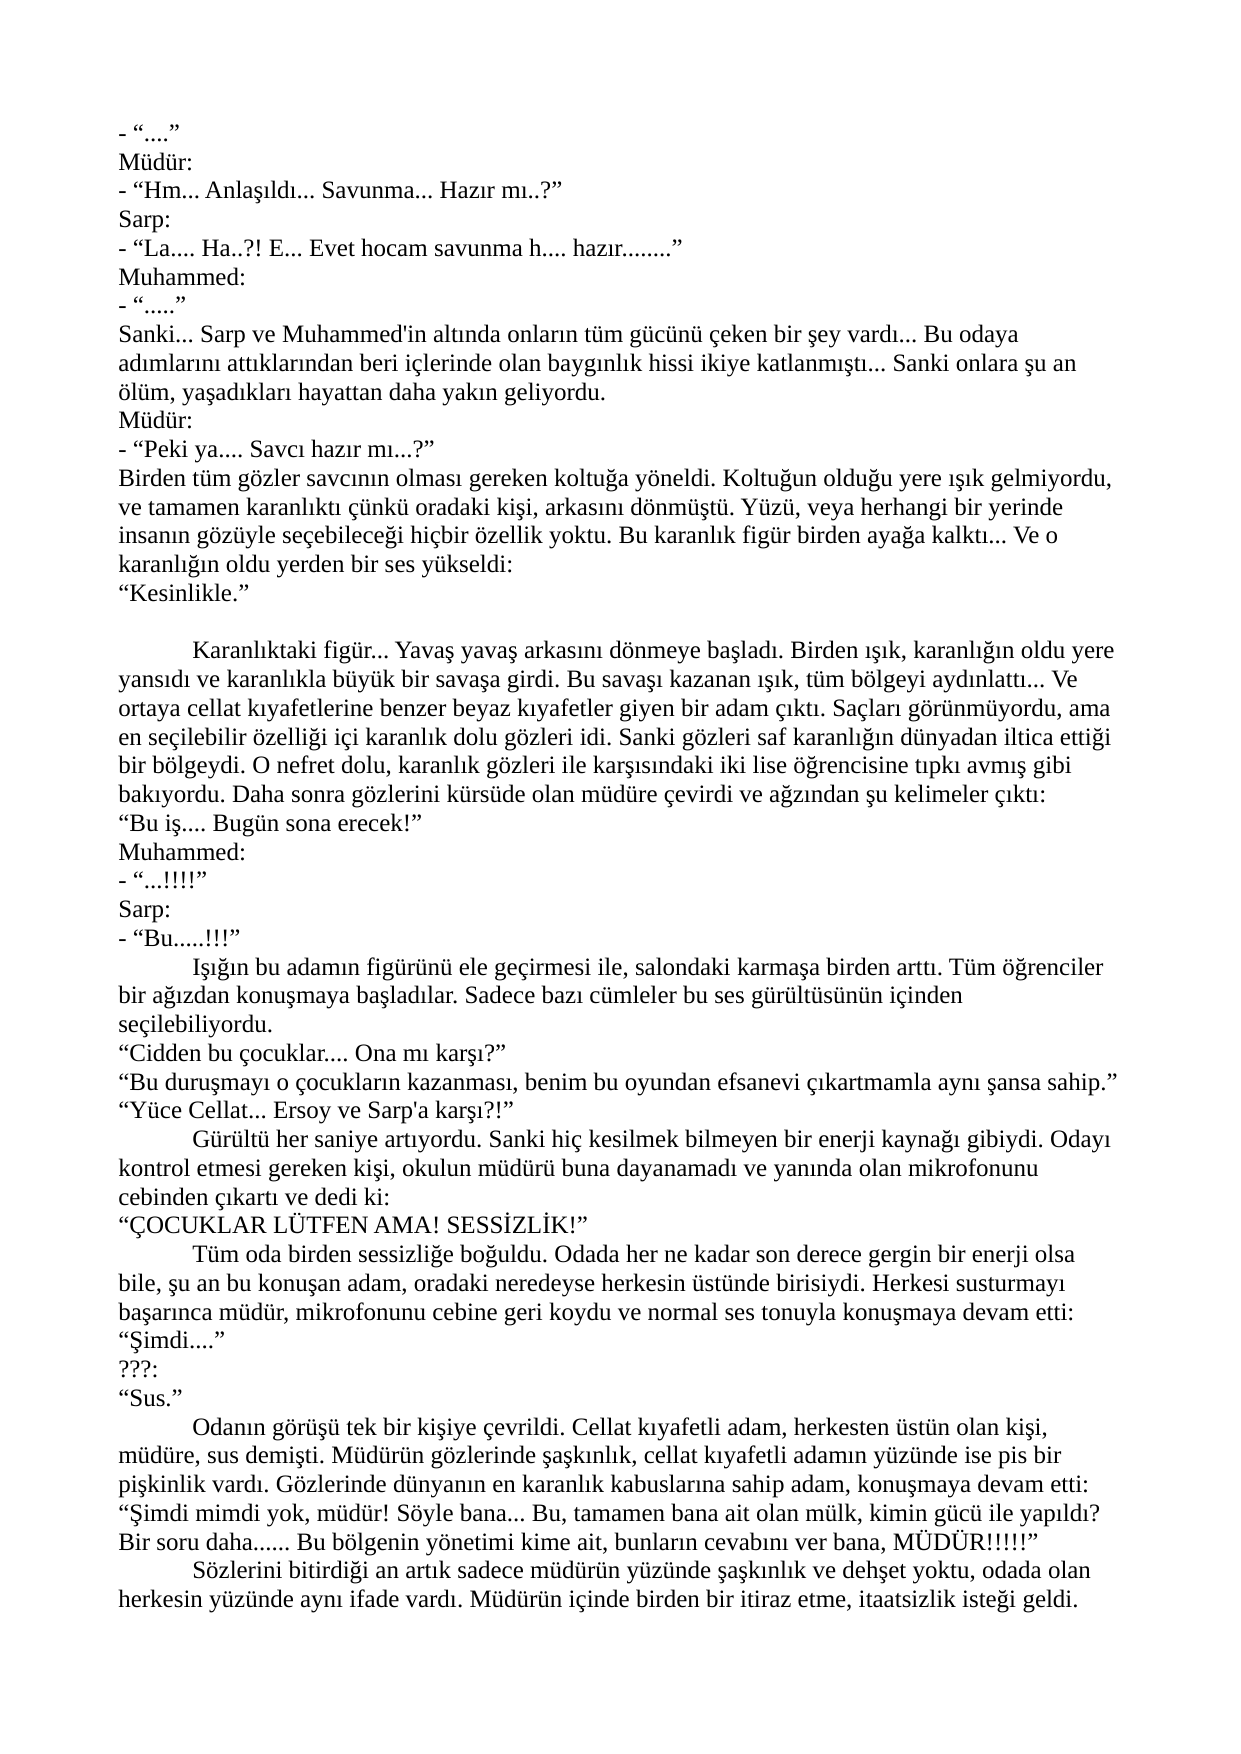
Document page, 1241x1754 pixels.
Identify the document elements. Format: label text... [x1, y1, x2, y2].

text “Şimdi mimdi yok, müdür! Söyle bana... Bu, tamamen bana ait olan mülk, kimin gücü ile yapıldı? [118, 1498, 1122, 1527]
text Sanki... Sarp ve Muhammed'in altında onların tüm gücünü çeken bir şey vardı... Bu odaya adımlarını attıklarından beri içlerinde olan baygınlık hissi ikiye katlanmıştı... Sanki onlara şu an ölüm, yaşadıkları hayattan daha yakın geliyordu. [118, 319, 1122, 406]
text Sarp: [118, 894, 1122, 923]
text “Şimdi....” [118, 1326, 1122, 1354]
text ???: [118, 1354, 1122, 1383]
text “Yüce Cellat... Ersoy ve Sarp'a karşı?!” [118, 1096, 1122, 1124]
text Işığın bu adamın figürünü ele geçirmesi ile, salondaki karmaşa birden arttı. Tüm öğrenciler bir ağızdan konuşmaya başladılar. Sadece bazı cümleler bu ses gürültüsünün içinden seçilebiliyordu. [118, 952, 1122, 1038]
text - “La.... Ha..?! E... Evet hocam savunma h.... hazır........” [118, 233, 1122, 262]
text - “...!!!!” [118, 866, 1122, 894]
text Karanlıktaki figür... Yavaş yavaş arkasını dönmeye başladı. Birden ışık, karanlığın oldu yere yansıdı ve karanlıkla büyük bir savaşa girdi. Bu savaşı kazanan ışık, tüm bölgeyi aydınlattı... Ve ortaya cellat kıyafetlerine benzer beyaz kıyafetler giyen bir adam çıktı. Saçları görünmüyordu, ama en seçilebilir özelliği içi karanlık dolu gözleri idi. Sanki gözleri saf karanlığın dünyadan iltica ettiği bir bölgeydi. O nefret dolu, karanlık gözleri ile karşısındaki iki lise öğrencisine tıpkı avmış gibi bakıyordu. Daha sonra gözlerini kürsüde olan müdüre çevirdi ve ağzından şu kelimeler çıktı: [118, 636, 1122, 808]
text “Cidden bu çocuklar.... Ona mı karşı?” [118, 1038, 1122, 1067]
text Birden tüm gözler savcının olması gereken koltuğa yöneldi. Koltuğun olduğu yere ışık gelmiyordu, ve tamamen karanlıktı çünkü oradaki kişi, arkasını dönmüştü. Yüzü, veya herhangi bir yerinde insanın gözüyle seçebileceği hiçbir özellik yoktu. Bu karanlık figür birden ayağa kalktı... Ve o karanlığın oldu yerden bir ses yükseldi: [118, 463, 1122, 578]
text “Kesinlikle.” [118, 578, 1122, 607]
text “Sus.” [118, 1383, 1122, 1412]
text Sözlerini bitirdiği an artık sadece müdürün yüzünde şaşkınlık ve dehşet yoktu, odada olan herkesin yüzünde aynı ifade vardı. Müdürün içinde birden bir itiraz etme, itaatsizlik isteği geldi. [118, 1556, 1122, 1613]
text “Bu duruşmayı o çocukların kazanması, benim bu oyundan efsanevi çıkartmamla aynı şansa sahip.” [118, 1067, 1122, 1096]
text - “....” [118, 118, 1122, 147]
text “Bu iş.... Bugün sona erecek!” [118, 808, 1122, 837]
text - “Hm... Anlaşıldı... Savunma... Hazır mı..?” [118, 176, 1122, 204]
text Muhammed: [118, 837, 1122, 866]
text Tüm oda birden sessizliğe boğuldu. Odada her ne kadar son derece gergin bir enerji olsa bile, şu an bu konuşan adam, oradaki neredeyse herkesin üstünde birisiydi. Herkesi susturmayı başarınca müdür, mikrofonunu cebine geri koydu ve normal ses tonuyla konuşmaya devam etti: [118, 1239, 1122, 1326]
text Bir soru daha...... Bu bölgenin yönetimi kime ait, bunların cevabını ver bana, MÜDÜR!!!!!” [118, 1527, 1122, 1556]
text - “Bu.....!!!” [118, 923, 1122, 952]
text - “Peki ya.... Savcı hazır mı...?” [118, 434, 1122, 463]
text Müdür: [118, 406, 1122, 434]
text Muhammed: [118, 262, 1122, 291]
text - “.....” [118, 291, 1122, 319]
text Müdür: [118, 147, 1122, 176]
text “ÇOCUKLAR LÜTFEN AMA! SESSİZLİK!” [118, 1211, 1122, 1239]
text Gürültü her saniye artıyordu. Sanki hiç kesilmek bilmeyen bir enerji kaynağı gibiydi. Odayı kontrol etmesi gereken kişi, okulun müdürü buna dayanamadı ve yanında olan mikrofonunu cebinden çıkartı ve dedi ki: [118, 1124, 1122, 1211]
text Odanın görüşü tek bir kişiye çevrildi. Cellat kıyafetli adam, herkesten üstün olan kişi, müdüre, sus demişti. Müdürün gözlerinde şaşkınlık, cellat kıyafetli adamın yüzünde ise pis bir pişkinlik vardı. Gözlerinde dünyanın en karanlık kabuslarına sahip adam, konuşmaya devam etti: [118, 1412, 1122, 1498]
text Sarp: [118, 204, 1122, 233]
